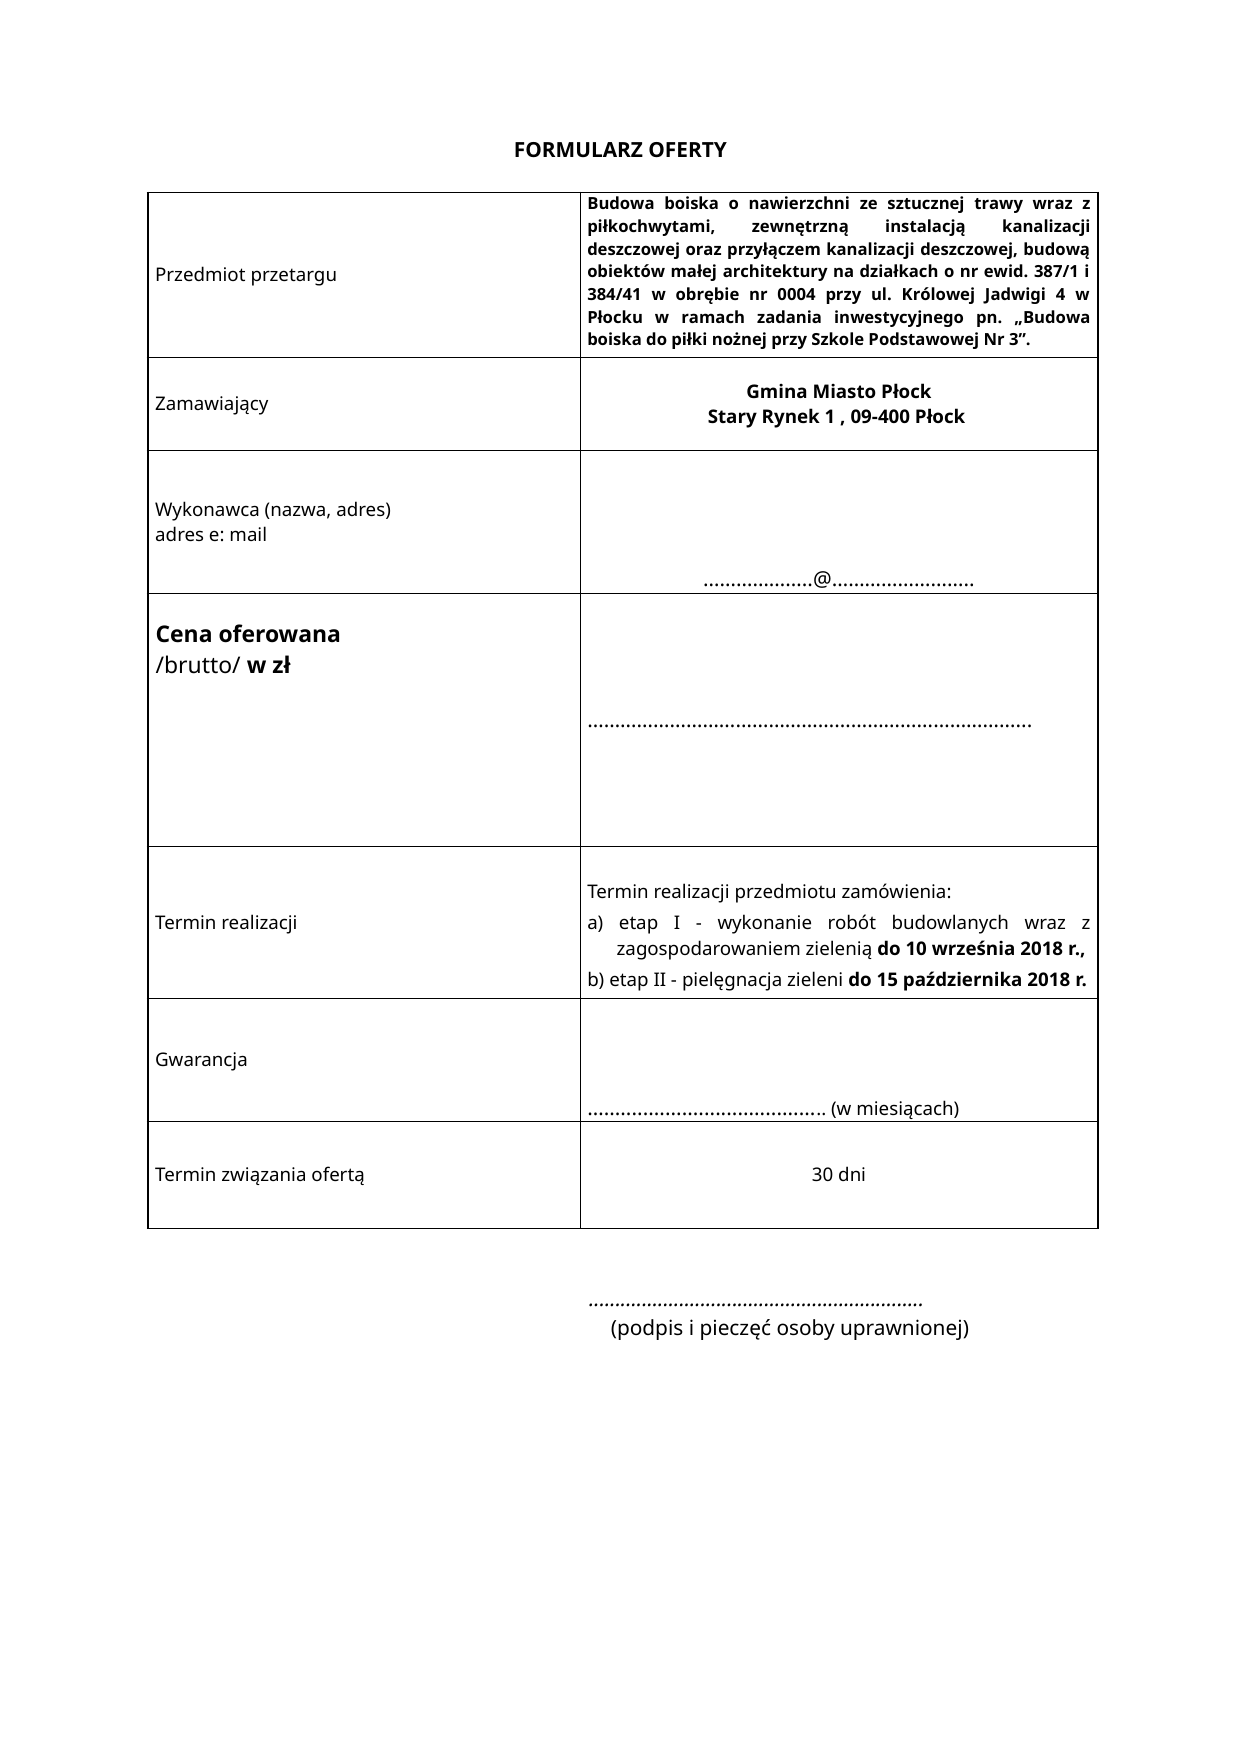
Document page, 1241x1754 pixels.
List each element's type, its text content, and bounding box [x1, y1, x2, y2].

table_header Budowa boiska o nawierzchni ze sztucznej trawy wraz z piłkochwytami, zewnętrzną instalacją kanalizacji deszczowej oraz przyłączem kanalizacji deszczowej, budową obiektów małej architektury na działkach o nr ewid. 387/1 i 384/41 w obrębie nr 0004 przy ul. Królowej Jadwigi 4 w Płocku w ramach zadania inwestycyjnego pn. „Budowa boiska do piłki nożnej przy Szkole Podstawowej Nr 3”. [581, 193, 1097, 357]
table_cell Cena oferowana /brutto/ w zł [149, 594, 580, 846]
table_cell Termin związania ofertą [149, 1122, 580, 1227]
table_cell Termin realizacji [149, 847, 580, 998]
table_cell Zamawiający [149, 358, 580, 450]
table_header Przedmiot przetargu [149, 193, 580, 357]
text FORMULARZ OFERTY [148, 135, 1093, 163]
table_cell Wykonawca (nazwa, adres) adres e: mail [149, 451, 580, 593]
table_cell ………………..@…………………….. [581, 451, 1097, 593]
table_cell Termin realizacji przedmiotu zamówienia: a) etap I - wykonanie robót budowlanych wraz z zagospodarowaniem zielenią do 10 września 2018 r., b) etap II - pielęgnacja zieleni do 15 października 2018 r. [581, 847, 1097, 998]
text (podpis i pieczęć osoby uprawnionej) [148, 1313, 1093, 1341]
table_cell 30 dni [581, 1122, 1097, 1227]
text ............................................................... [148, 1284, 1093, 1313]
table_cell Gwarancja [149, 999, 580, 1121]
table_cell ……………………………………………………………………... [581, 594, 1097, 846]
table_cell Gmina Miasto Płock Stary Rynek 1 , 09-400 Płock [581, 358, 1097, 450]
table_cell …........................................ (w miesiącach) [581, 999, 1097, 1121]
